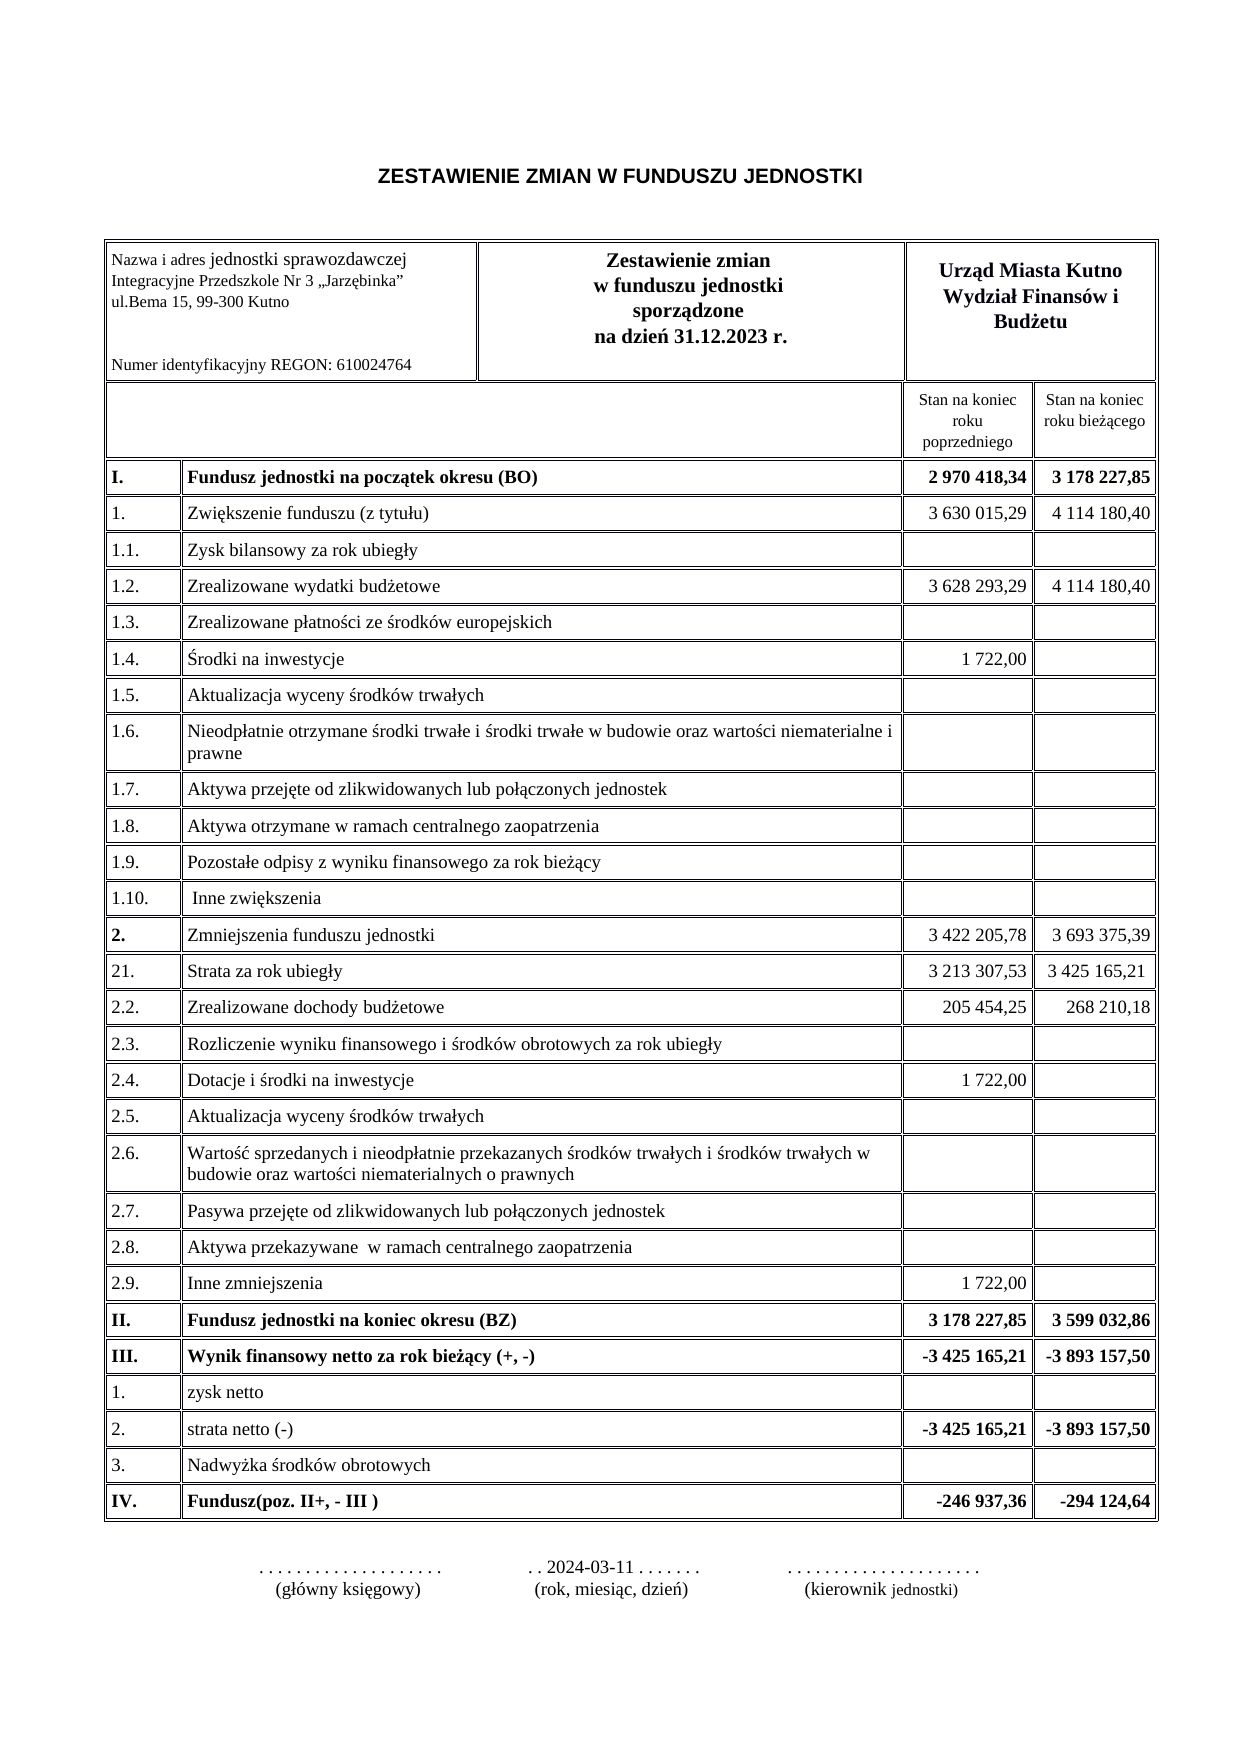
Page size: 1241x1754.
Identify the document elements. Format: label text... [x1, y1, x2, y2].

table_cell 3 693 375,39 [1035, 918, 1155, 951]
table_cell 3 178 227,85 [904, 1304, 1032, 1336]
table_cell [904, 773, 1032, 806]
table_cell Zrealizowane płatności ze środków europejskich [183, 606, 901, 639]
table_cell 2. [107, 918, 180, 951]
table_cell -3 425 165,21 [904, 1412, 1032, 1446]
table_cell Aktualizacja wyceny środków trwałych [183, 1100, 901, 1133]
table_cell 2.9. [107, 1267, 180, 1300]
table_cell 2.8. [107, 1231, 180, 1264]
table_cell [1035, 1376, 1155, 1409]
text ZESTAWIENIE ZMIAN W FUNDUSZU JEDNOSTKI [148, 158, 1093, 188]
table_cell Fundusz jednostki na początek okresu (BO) [183, 461, 901, 493]
table_cell 1. [107, 497, 180, 530]
table_cell Inne zmniejszenia [183, 1267, 901, 1300]
table_cell 3 178 227,85 [1035, 461, 1155, 493]
table_cell 1.4. [107, 642, 180, 675]
table_cell [1035, 809, 1155, 842]
table_cell [1035, 1100, 1155, 1133]
table_cell 1.8. [107, 809, 180, 842]
table_cell 3 630 015,29 [904, 497, 1032, 530]
table_cell [904, 1449, 1032, 1482]
table_cell 1.3. [107, 606, 180, 639]
table_cell Pasywa przejęte od zlikwidowanych lub połączonych jednostek [183, 1194, 901, 1227]
table_cell [1035, 1027, 1155, 1060]
table_cell Strata za rok ubiegły [183, 955, 901, 988]
table_cell 3 425 165,21 [1035, 955, 1155, 988]
table_cell 2.6. [107, 1136, 180, 1191]
table_cell Inne zwiększenia [183, 882, 901, 915]
table_cell Aktywa przejęte od zlikwidowanych lub połączonych jednostek [183, 773, 901, 806]
table_cell Aktywa otrzymane w ramach centralnego zaopatrzenia [183, 809, 901, 842]
table_cell 1.5. [107, 679, 180, 712]
table_cell 2.5. [107, 1100, 180, 1133]
table_cell [904, 1231, 1032, 1264]
table_cell 1.6. [107, 715, 180, 769]
table_cell [904, 715, 1032, 769]
table_cell 3 422 205,78 [904, 918, 1032, 951]
table_cell -294 124,64 [1035, 1485, 1155, 1518]
table_cell 4 114 180,40 [1035, 570, 1155, 603]
table_cell [904, 1027, 1032, 1060]
table_cell Zrealizowane wydatki budżetowe [183, 570, 901, 603]
table_cell [1035, 679, 1155, 712]
table_cell [904, 1136, 1032, 1191]
table_cell Stan na koniec roku bieżącego [1035, 383, 1155, 457]
table_cell 1.1. [107, 533, 180, 566]
table_cell 2.7. [107, 1194, 180, 1227]
table_cell Aktualizacja wyceny środków trwałych [183, 679, 901, 712]
table_cell [904, 846, 1032, 879]
table_cell Zysk bilansowy za rok ubiegły [183, 533, 901, 566]
table_cell 2 970 418,34 [904, 461, 1032, 493]
table_cell [1035, 1064, 1155, 1097]
table_cell 3. [107, 1449, 180, 1482]
table_cell [904, 809, 1032, 842]
table_cell 2. [107, 1412, 180, 1446]
table_cell [1035, 882, 1155, 915]
table_cell zysk netto [183, 1376, 901, 1409]
table_cell [904, 679, 1032, 712]
table_header [424, 198, 1156, 239]
table_cell 3 213 307,53 [904, 955, 1032, 988]
table_cell 1. [107, 1376, 180, 1409]
table_cell Dotacje i środki na inwestycje [183, 1064, 901, 1097]
table_cell [1035, 642, 1155, 675]
table_cell [904, 1194, 1032, 1227]
table_cell [1035, 533, 1155, 566]
table_cell Urząd Miasta Kutno Wydział Finansów i Budżetu [907, 243, 1155, 380]
table_cell Nadwyżka środków obrotowych [183, 1449, 901, 1482]
table_cell -246 937,36 [904, 1485, 1032, 1518]
table_cell Wartość sprzedanych i nieodpłatnie przekazanych środków trwałych i środków trwałych w budowie oraz wartości niematerialnych o prawnych [183, 1136, 901, 1191]
table_cell -3 893 157,50 [1035, 1340, 1155, 1373]
table_cell Środki na inwestycje [183, 642, 901, 675]
table_cell [1035, 1267, 1155, 1300]
table_cell strata netto (-) [183, 1412, 901, 1446]
table_cell [1035, 1194, 1155, 1227]
table_cell Fundusz(poz. II+, - III ) [183, 1485, 901, 1518]
table_cell I. [107, 461, 180, 493]
table_cell [1035, 1449, 1155, 1482]
table_cell Aktywa przekazywane w ramach centralnego zaopatrzenia [183, 1231, 901, 1264]
table_cell [1035, 773, 1155, 806]
table_cell -3 893 157,50 [1035, 1412, 1155, 1446]
table_cell III. [107, 1340, 180, 1373]
table_cell Zmniejszenia funduszu jednostki [183, 918, 901, 951]
table_cell Zwiększenie funduszu (z tytułu) [183, 497, 901, 530]
table_cell II. [107, 1304, 180, 1336]
table_cell 4 114 180,40 [1035, 497, 1155, 530]
table_cell 1.2. [107, 570, 180, 603]
table_cell 2.3. [107, 1027, 180, 1060]
table_cell 2.2. [107, 991, 180, 1024]
table_header . . . . . . . . . . . . . . . . . . . . (główny księgowy) [222, 1550, 479, 1606]
table_cell 1 722,00 [904, 1267, 1032, 1300]
table_cell Pozostałe odpisy z wyniku finansowego za rok bieżący [183, 846, 901, 879]
table_cell Zrealizowane dochody budżetowe [183, 991, 901, 1024]
table_cell Nazwa i adres jednostki sprawozdawczej Integracyjne Przedszkole Nr 3 „Jarzębinka” ul.Bema 15, 99-300 Kutno Numer identyfikacyjny REGON: 610024764 [107, 243, 476, 380]
table_cell [904, 533, 1032, 566]
table_cell IV. [107, 1485, 180, 1518]
table_cell [904, 1100, 1032, 1133]
table_cell [1035, 1136, 1155, 1191]
table_cell [1035, 1231, 1155, 1264]
table_cell 2.4. [107, 1064, 180, 1097]
table_cell 1.7. [107, 773, 180, 806]
table_cell [1035, 715, 1155, 769]
table_cell Fundusz jednostki na koniec okresu (BZ) [183, 1304, 901, 1336]
table_cell 21. [107, 955, 180, 988]
table_cell 1.9. [107, 846, 180, 879]
table_cell 1 722,00 [904, 642, 1032, 675]
table_cell 3 628 293,29 [904, 570, 1032, 603]
table_cell [1035, 846, 1155, 879]
table_header [105, 198, 424, 239]
table_cell 1 722,00 [904, 1064, 1032, 1097]
table_cell Wynik finansowy netto za rok bieżący (+, -) [183, 1340, 901, 1373]
table_cell Stan na koniec roku poprzedniego [904, 383, 1032, 457]
table_cell [904, 882, 1032, 915]
table_cell 268 210,18 [1035, 991, 1155, 1024]
table_header . . 2024-03-11 . . . . . . . (rok, miesiąc, dzień) [479, 1550, 748, 1606]
table_cell 205 454,25 [904, 991, 1032, 1024]
table_cell 3 599 032,86 [1035, 1304, 1155, 1336]
table_cell [904, 1376, 1032, 1409]
table_cell 1.10. [107, 882, 180, 915]
table_cell Nieodpłatnie otrzymane środki trwałe i środki trwałe w budowie oraz wartości niematerialne i prawne [183, 715, 901, 769]
table_cell [904, 606, 1032, 639]
table_header . . . . . . . . . . . . . . . . . . . . . (kierownik jednostki) [749, 1550, 1018, 1606]
table_cell [1035, 606, 1155, 639]
table_cell Zestawienie zmian w funduszu jednostki sporządzone na dzień 31.12.2023 r. [479, 243, 904, 380]
table_cell [107, 383, 901, 457]
table_cell -3 425 165,21 [904, 1340, 1032, 1373]
table_cell Rozliczenie wyniku finansowego i środków obrotowych za rok ubiegły [183, 1027, 901, 1060]
